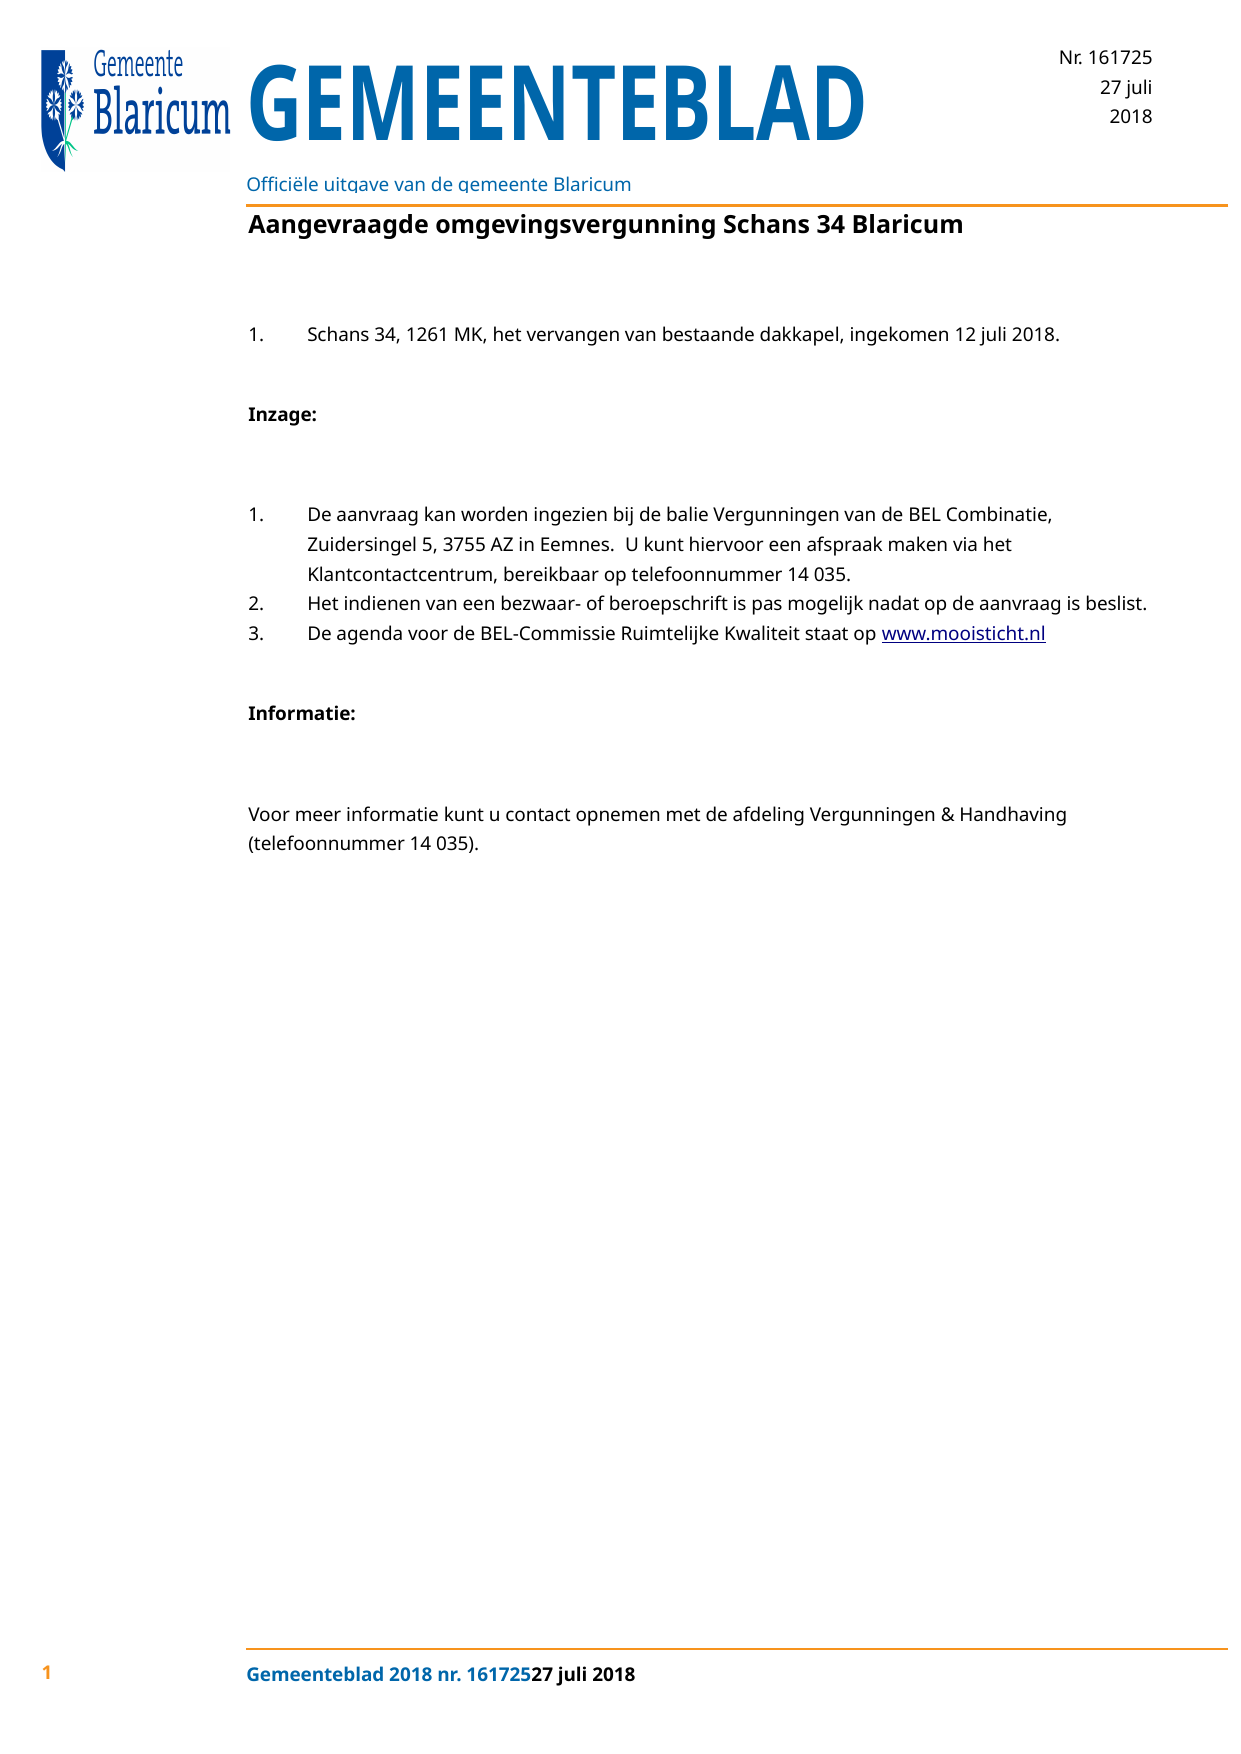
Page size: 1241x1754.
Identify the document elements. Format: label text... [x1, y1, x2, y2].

list Schans 34, 1261 MK, het vervangen van bestaande dakkapel, ingekomen 12 juli 2018. [248, 321, 1152, 346]
text Voor meer informatie kunt u contact opnemen met de afdeling Vergunningen & Handhaving (telefoonnummer 14 035). [248, 801, 1152, 856]
text Inzage: [248, 401, 1152, 426]
picture [41, 47, 231, 172]
text Aangevraagde omgevingsvergunning Schans 34 Blaricum [248, 207, 1152, 241]
list Het indienen van een bezwaar- of beroepschrift is pas mogelijk nadat op de aanvraag is beslist. [248, 590, 1152, 616]
text Informatie: [248, 700, 1152, 726]
list De agenda voor de BEL-Commissie Ruimtelijke Kwaliteit staat op www.mooisticht.nl [248, 620, 1152, 646]
list De aanvraag kan worden ingezien bij de balie Vergunningen van de BEL Combinatie, Zuidersingel 5, 3755 AZ in Eemnes. U kunt hiervoor een afspraak maken via het Klantcontactcentrum, bereikbaar op telefoonnummer 14 035. [248, 502, 1152, 586]
